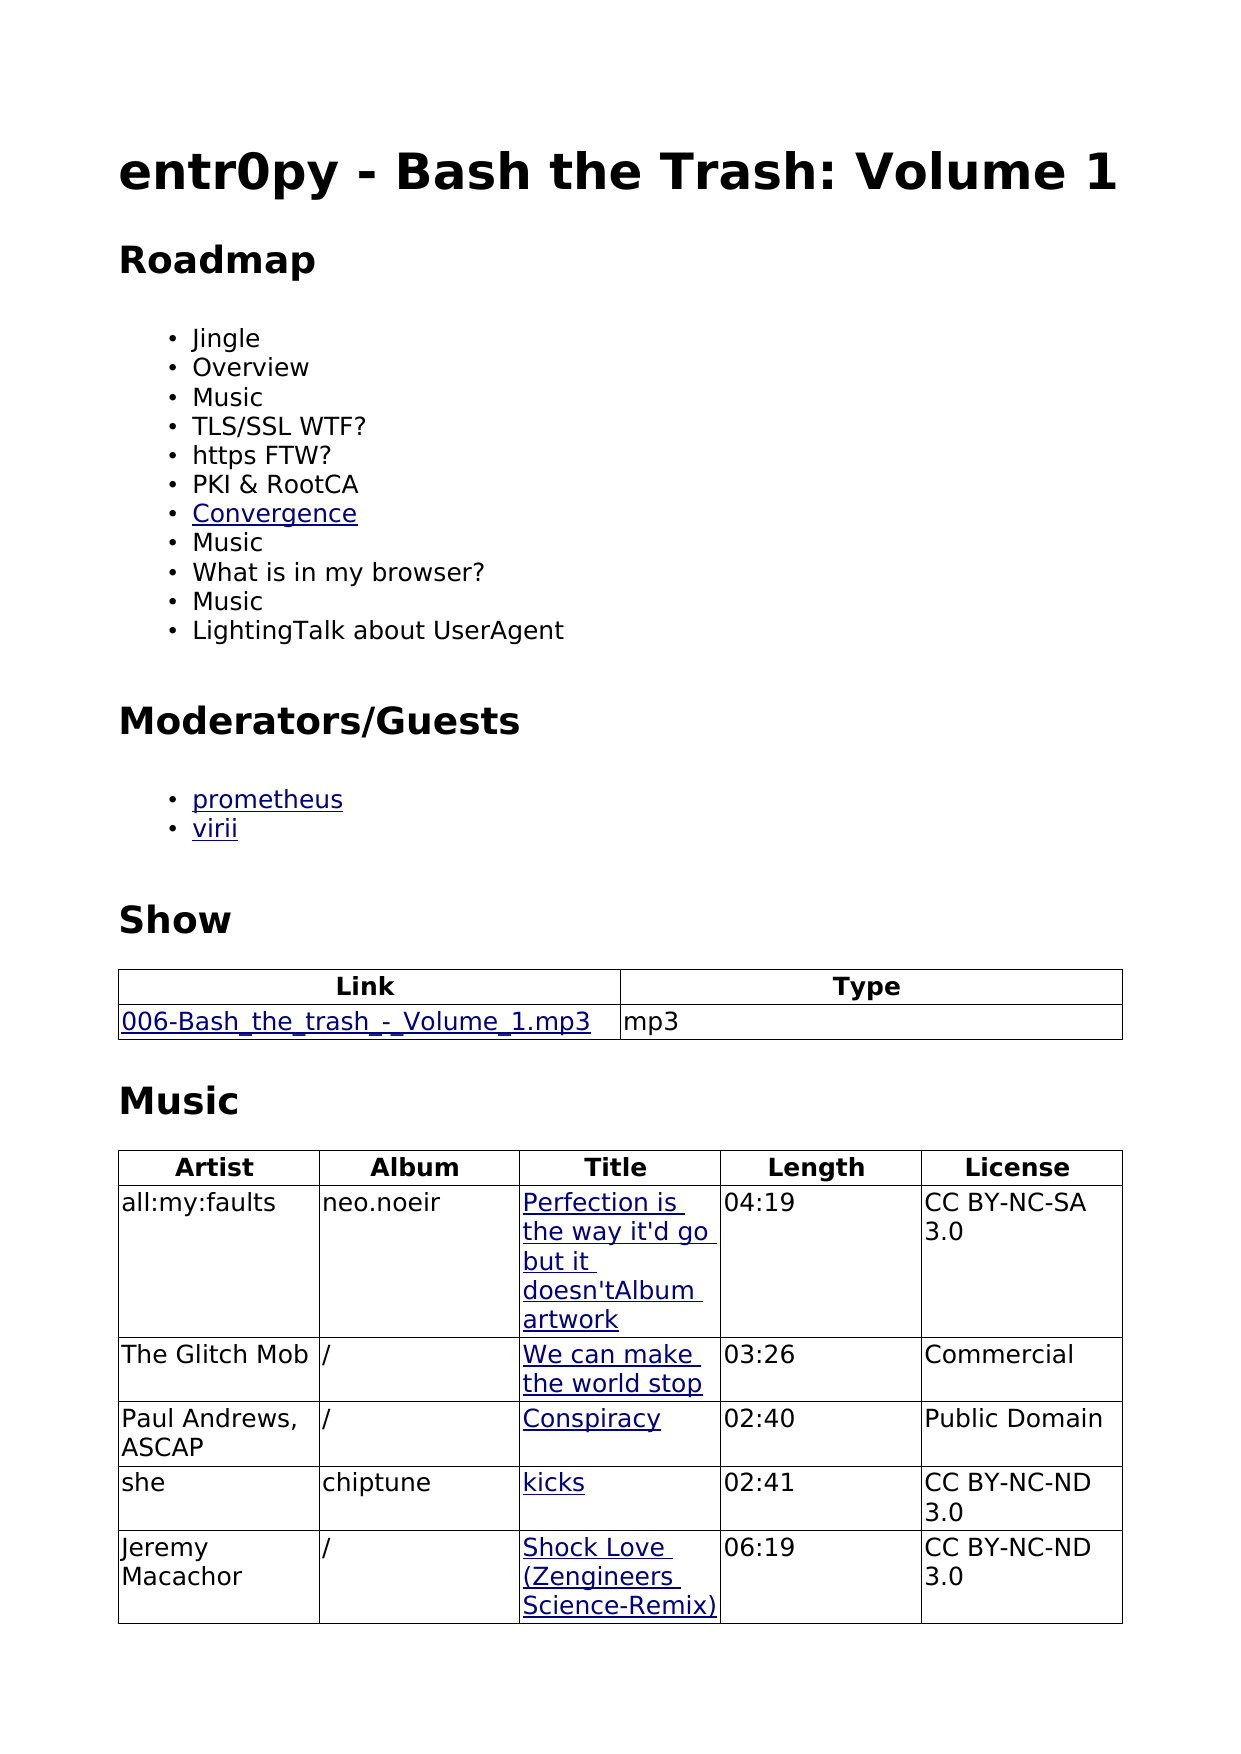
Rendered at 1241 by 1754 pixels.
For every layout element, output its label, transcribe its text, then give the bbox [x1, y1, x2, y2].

table_cell / [320, 1531, 519, 1623]
list LightingTalk about UserAgent [177, 616, 1122, 645]
list Overview [177, 354, 1122, 383]
table_header Type [621, 970, 1122, 1004]
table_cell 02:40 [721, 1402, 921, 1466]
list Convergence [177, 499, 1122, 529]
table_cell 03:26 [721, 1338, 921, 1401]
table_cell Conspiracy [520, 1402, 720, 1466]
subtitle Show [118, 898, 1122, 942]
list virii [177, 814, 1122, 844]
table_cell neo.noeir [320, 1186, 519, 1337]
table_cell Public Domain [922, 1402, 1122, 1466]
table_header Title [520, 1151, 720, 1185]
list Music [177, 529, 1122, 558]
table_cell kicks [520, 1467, 720, 1530]
table_cell chiptune [320, 1467, 519, 1530]
list TLS/SSL WTF? [177, 412, 1122, 441]
list Jingle [177, 324, 1122, 354]
table_cell / [320, 1338, 519, 1401]
list Music [177, 383, 1122, 412]
table_cell The Glitch Mob [119, 1338, 319, 1401]
subtitle Moderators/Guests [118, 700, 1122, 743]
list Music [177, 587, 1122, 616]
list What is in my browser? [177, 558, 1122, 587]
table_cell 06:19 [721, 1531, 921, 1623]
subtitle Music [118, 1079, 1122, 1123]
table_cell she [119, 1467, 319, 1530]
table_cell 006-Bash_the_trash_-_Volume_1.mp3 [119, 1005, 620, 1039]
subtitle Roadmap [118, 239, 1122, 282]
table_header Link [119, 970, 620, 1004]
table_cell all:my:faults [119, 1186, 319, 1337]
table_cell / [320, 1402, 519, 1466]
table_cell Jeremy Macachor [119, 1531, 319, 1623]
table_cell Commercial [922, 1338, 1122, 1401]
list prometheus [177, 785, 1122, 814]
list https FTW? [177, 441, 1122, 470]
table_header Length [721, 1151, 921, 1185]
table_header Artist [119, 1151, 319, 1185]
list PKI & RootCA [177, 470, 1122, 499]
table_cell CC BY-NC-ND 3.0 [922, 1531, 1122, 1623]
table_cell Perfection is the way it'd go but it doesn'tAlbum artwork [520, 1186, 720, 1337]
table_cell CC BY-NC-SA 3.0 [922, 1186, 1122, 1337]
subtitle entr0py - Bash the Trash: Volume 1 [118, 143, 1122, 201]
table_cell Shock Love (Zengineers Science-Remix) [520, 1531, 720, 1623]
table_cell 04:19 [721, 1186, 921, 1337]
table_header Album [320, 1151, 519, 1185]
table_cell mp3 [621, 1005, 1122, 1039]
table_cell 02:41 [721, 1467, 921, 1530]
table_header License [922, 1151, 1122, 1185]
table_cell We can make the world stop [520, 1338, 720, 1401]
table_cell Paul Andrews, ASCAP [119, 1402, 319, 1466]
table_cell CC BY-NC-ND 3.0 [922, 1467, 1122, 1530]
